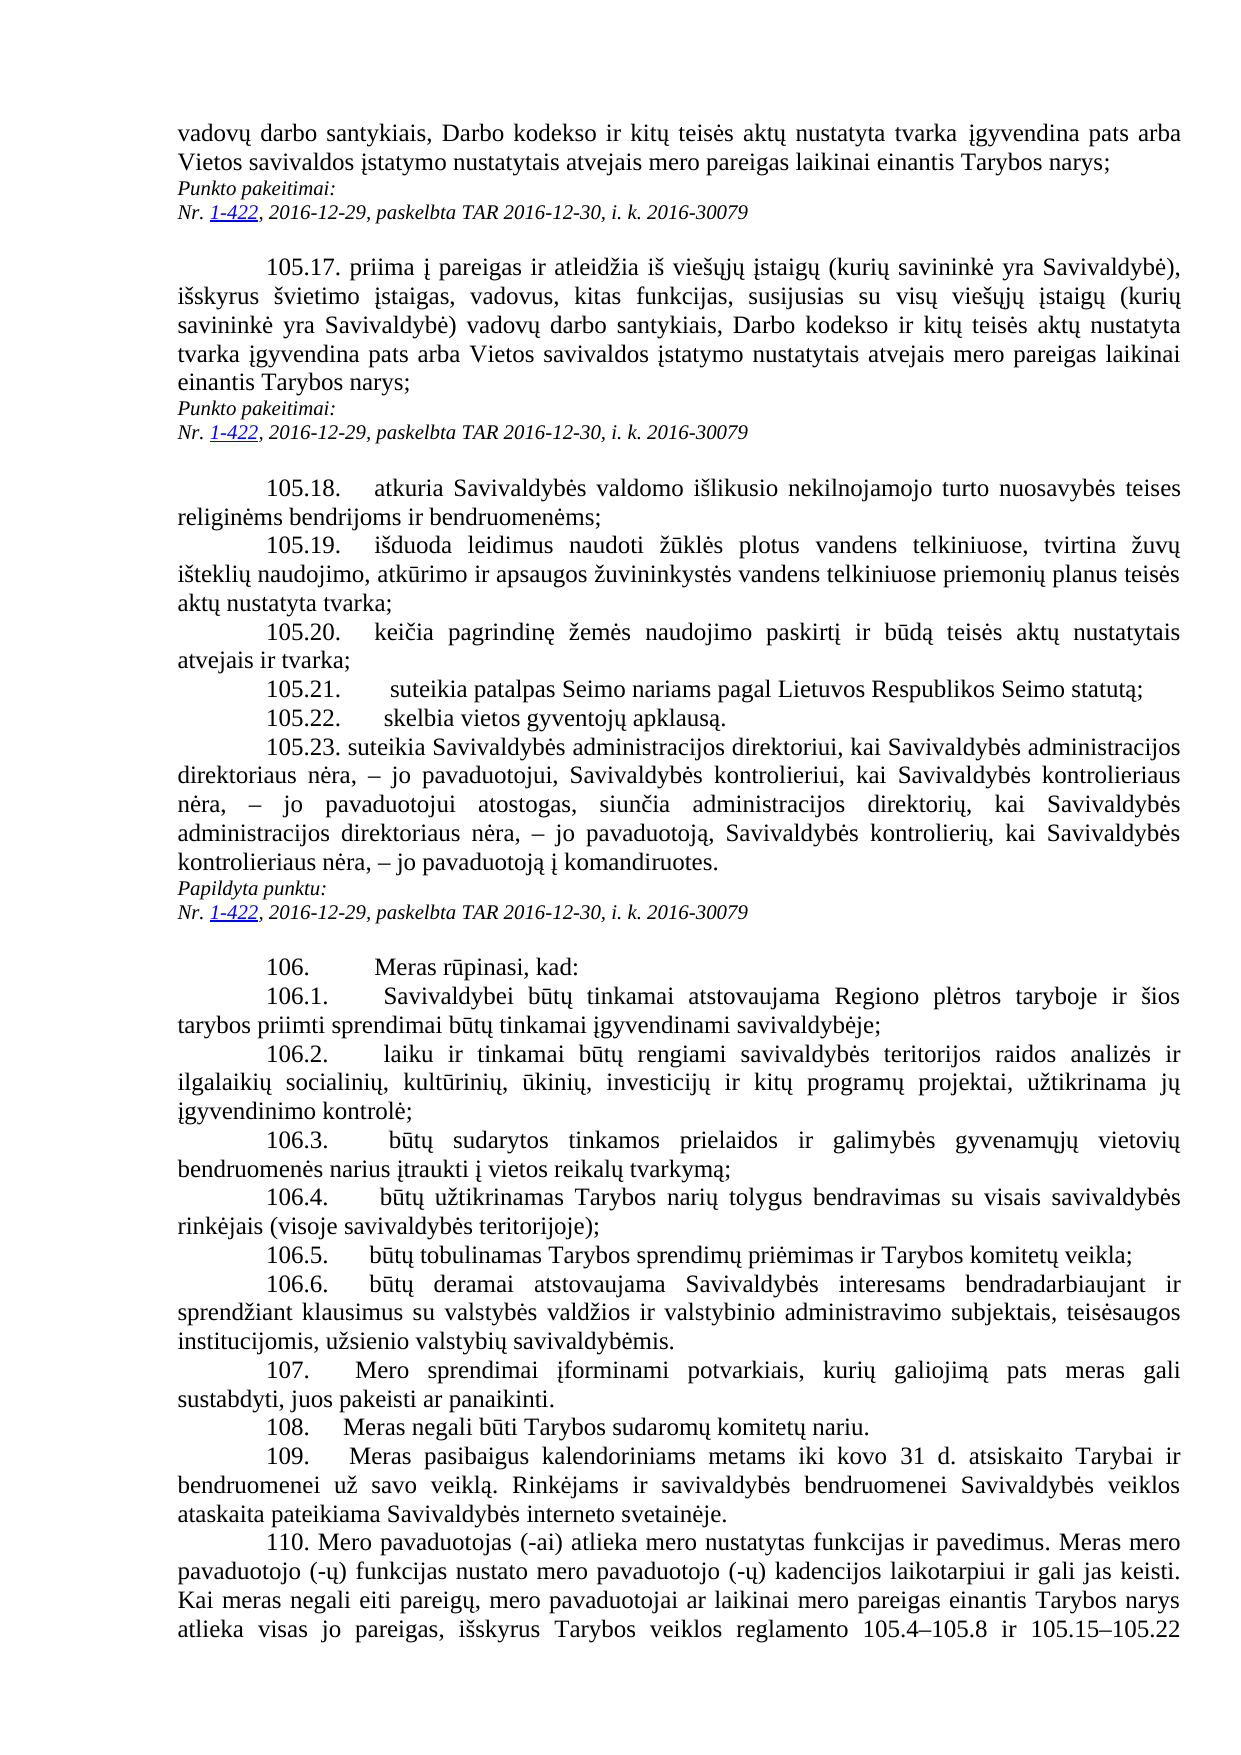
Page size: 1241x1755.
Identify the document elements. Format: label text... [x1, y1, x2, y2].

text Nr. 1-422, 2016-12-29, paskelbta TAR 2016-12-30, i. k. 2016-30079 [177, 200, 1181, 224]
text 106.6. būtų deramai atstovaujama Savivaldybės interesams bendradarbiaujant ir sprendžiant klausimus su valstybės valdžios ir valstybinio administravimo subjektais, teisėsaugos institucijomis, užsienio valstybių savivaldybėmis. [177, 1269, 1181, 1355]
text 105.21. suteikia patalpas Seimo nariams pagal Lietuvos Respublikos Seimo statutą; [177, 674, 1181, 703]
text 106. Meras rūpinasi, kad: [177, 952, 1181, 981]
text 106.4. būtų užtikrinamas Tarybos narių tolygus bendravimas su visais savivaldybės rinkėjais (visoje savivaldybės teritorijoje); [177, 1182, 1181, 1240]
text 105.19. išduoda leidimus naudoti žūklės plotus vandens telkiniuose, tvirtina žuvų išteklių naudojimo, atkūrimo ir apsaugos žuvininkystės vandens telkiniuose priemonių planus teisės aktų nustatyta tvarka; [177, 531, 1181, 617]
text 105.18. atkuria Savivaldybės valdomo išlikusio nekilnojamojo turto nuosavybės teises religinėms bendrijoms ir bendruomenėms; [177, 473, 1181, 531]
text 109. Meras pasibaigus kalendoriniams metams iki kovo 31 d. atsiskaito Tarybai ir bendruomenei už savo veiklą. Rinkėjams ir savivaldybės bendruomenei Savivaldybės veiklos ataskaita pateikiama Savivaldybės interneto svetainėje. [177, 1441, 1181, 1527]
text 110. Mero pavaduotojas (-ai) atlieka mero nustatytas funkcijas ir pavedimus. Meras mero pavaduotojo (-ų) funkcijas nustato mero pavaduotojo (-ų) kadencijos laikotarpiui ir gali jas keisti. Kai meras negali eiti pareigų, mero pavaduotojai ar laikinai mero pareigas einantis Tarybos narys atlieka visas jo pareigas, išskyrus Tarybos veiklos reglamento 105.4–105.8 ir 105.15–105.22 [177, 1527, 1181, 1642]
text 108. Meras negali būti Tarybos sudaromų komitetų nariu. [177, 1412, 1181, 1441]
text 106.3. būtų sudarytos tinkamos prielaidos ir galimybės gyvenamųjų vietovių bendruomenės narius įtraukti į vietos reikalų tvarkymą; [177, 1125, 1181, 1182]
text 105.22. skelbia vietos gyventojų apklausą. [177, 703, 1181, 732]
text 106.5. būtų tobulinamas Tarybos sprendimų priėmimas ir Tarybos komitetų veikla; [177, 1240, 1181, 1269]
text Punkto pakeitimai: [177, 176, 1181, 200]
text 105.17. priima į pareigas ir atleidžia iš viešųjų įstaigų (kurių savininkė yra Savivaldybė), išskyrus švietimo įstaigas, vadovus, kitas funkcijas, susijusias su visų viešųjų įstaigų (kurių savininkė yra Savivaldybė) vadovų darbo santykiais, Darbo kodekso ir kitų teisės aktų nustatyta tvarka įgyvendina pats arba Vietos savivaldos įstatymo nustatytais atvejais mero pareigas laikinai einantis Tarybos narys; [177, 252, 1181, 396]
text Nr. 1-422, 2016-12-29, paskelbta TAR 2016-12-30, i. k. 2016-30079 [177, 900, 1181, 924]
text vadovų darbo santykiais, Darbo kodekso ir kitų teisės aktų nustatyta tvarka įgyvendina pats arba Vietos savivaldos įstatymo nustatytais atvejais mero pareigas laikinai einantis Tarybos narys; [177, 118, 1181, 176]
text Nr. 1-422, 2016-12-29, paskelbta TAR 2016-12-30, i. k. 2016-30079 [177, 420, 1181, 444]
text Punkto pakeitimai: [177, 396, 1181, 420]
text 105.23. suteikia Savivaldybės administracijos direktoriui, kai Savivaldybės administracijos direktoriaus nėra, – jo pavaduotojui, Savivaldybės kontrolieriui, kai Savivaldybės kontrolieriaus nėra, – jo pavaduotojui atostogas, siunčia administracijos direktorių, kai Savivaldybės administracijos direktoriaus nėra, – jo pavaduotoją, Savivaldybės kontrolierių, kai Savivaldybės kontrolieriaus nėra, – jo pavaduotoją į komandiruotes. [177, 732, 1181, 876]
text 106.1. Savivaldybei būtų tinkamai atstovaujama Regiono plėtros taryboje ir šios tarybos priimti sprendimai būtų tinkamai įgyvendinami savivaldybėje; [177, 981, 1181, 1039]
text 107. Mero sprendimai įforminami potvarkiais, kurių galiojimą pats meras gali sustabdyti, juos pakeisti ar panaikinti. [177, 1355, 1181, 1412]
text Papildyta punktu: [177, 876, 1181, 900]
text 106.2. laiku ir tinkamai būtų rengiami savivaldybės teritorijos raidos analizės ir ilgalaikių socialinių, kultūrinių, ūkinių, investicijų ir kitų programų projektai, užtikrinama jų įgyvendinimo kontrolė; [177, 1039, 1181, 1125]
text 105.20. keičia pagrindinę žemės naudojimo paskirtį ir būdą teisės aktų nustatytais atvejais ir tvarka; [177, 617, 1181, 674]
